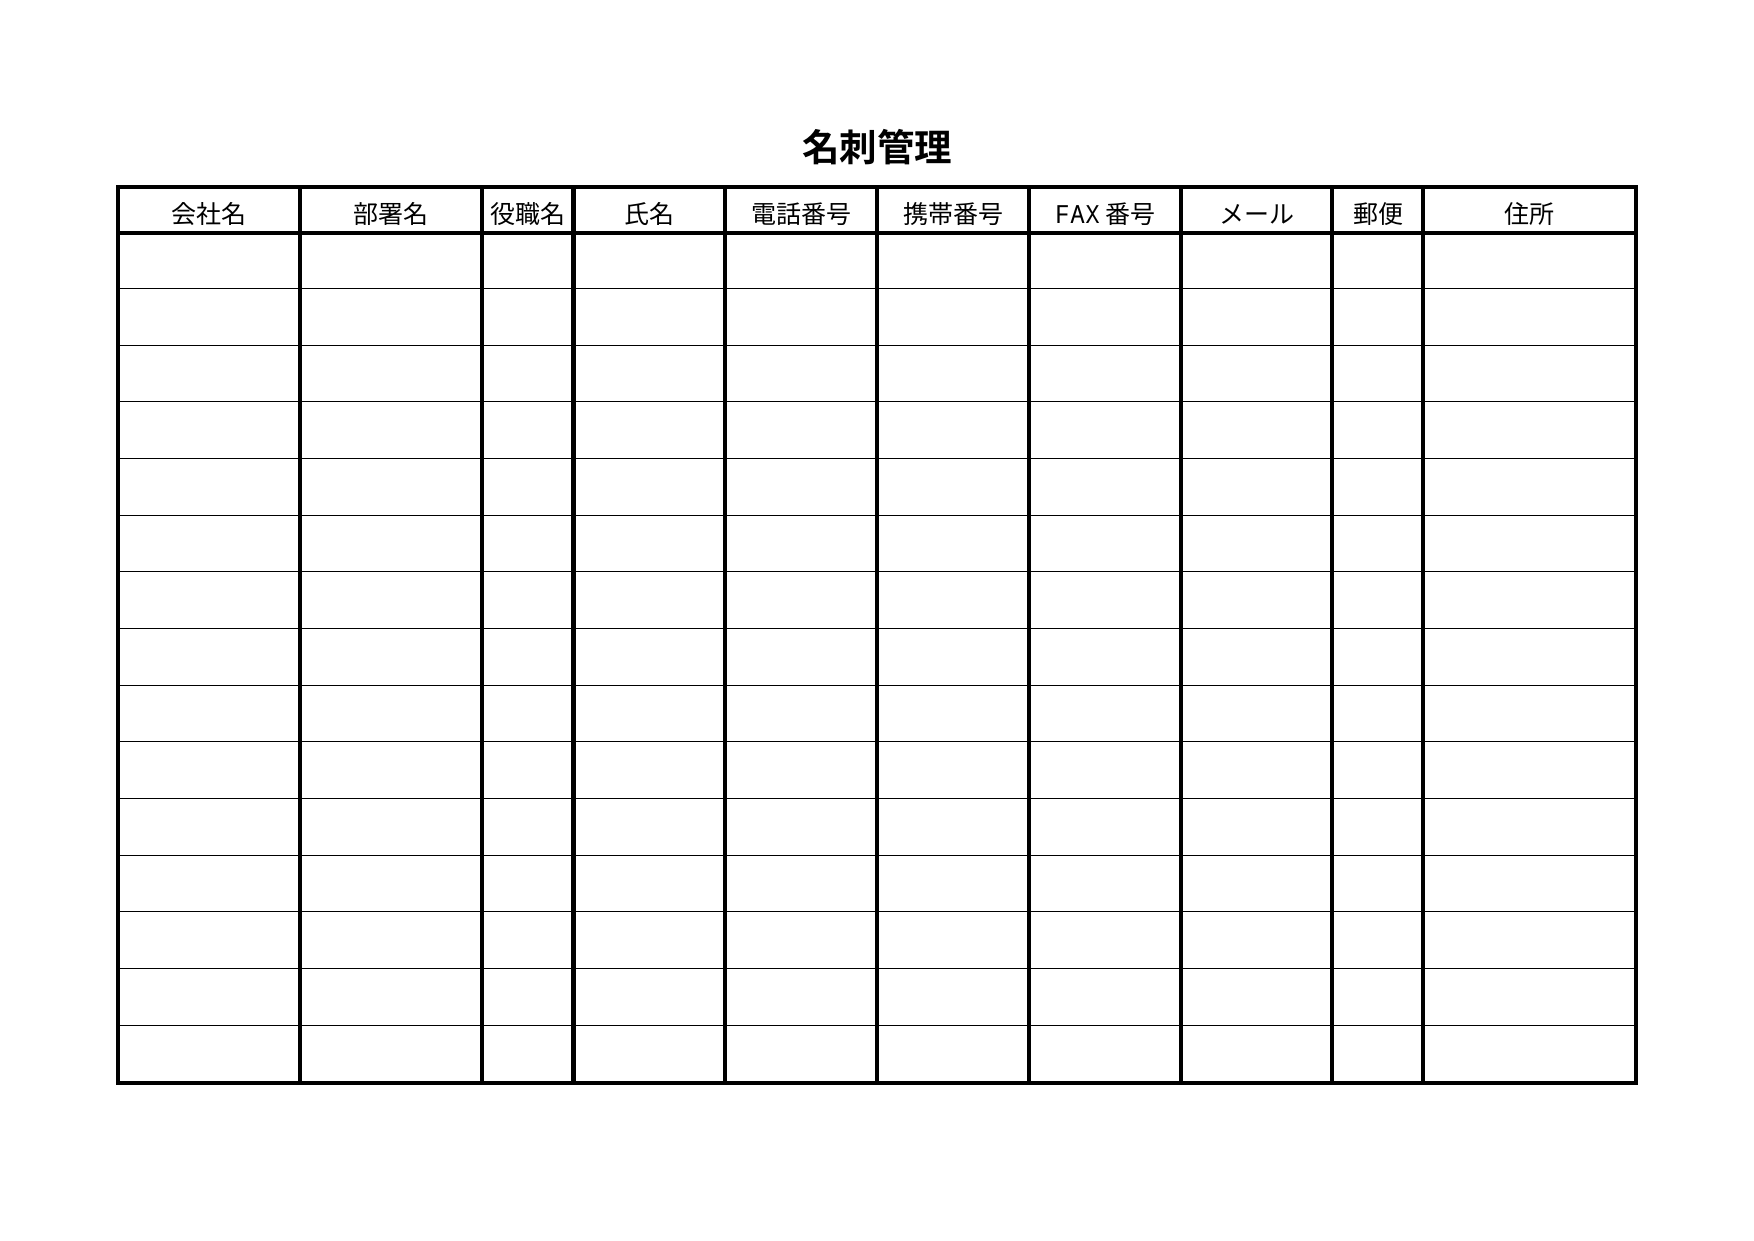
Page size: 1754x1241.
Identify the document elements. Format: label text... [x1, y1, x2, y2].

table_cell [576, 402, 723, 458]
table_cell [1183, 856, 1330, 911]
table_cell [302, 516, 480, 571]
table_cell [1334, 856, 1421, 911]
table_cell [879, 969, 1027, 1024]
table_cell [879, 686, 1027, 741]
table_cell [302, 235, 480, 288]
table_cell [1425, 459, 1634, 514]
table_header 役職名 [484, 189, 571, 231]
table_cell [1031, 572, 1179, 628]
table_cell [120, 969, 298, 1024]
table_cell [302, 1026, 480, 1081]
table_cell [879, 572, 1027, 628]
table_cell [120, 346, 298, 401]
table_cell [120, 742, 298, 798]
table_cell [120, 912, 298, 968]
table_cell [1031, 1026, 1179, 1081]
table_cell [1183, 799, 1330, 854]
table_cell [879, 912, 1027, 968]
table_cell [1425, 686, 1634, 741]
table_cell [1334, 912, 1421, 968]
table_cell [576, 572, 723, 628]
table_cell [1334, 516, 1421, 571]
table_cell [1334, 459, 1421, 514]
table_cell [879, 235, 1027, 288]
table_cell [879, 459, 1027, 514]
table_cell [727, 742, 875, 798]
table_cell [1183, 912, 1330, 968]
table_cell [576, 686, 723, 741]
table_cell [727, 686, 875, 741]
table_header 郵便 [1334, 189, 1421, 231]
table_cell [576, 1026, 723, 1081]
table_cell [879, 799, 1027, 854]
table_cell [879, 402, 1027, 458]
table_cell [879, 1026, 1027, 1081]
table_cell [727, 856, 875, 911]
table_header 電話番号 [727, 189, 875, 231]
table_cell [1183, 289, 1330, 344]
table_cell [120, 402, 298, 458]
table_cell [576, 742, 723, 798]
table_cell [1031, 799, 1179, 854]
title 名刺管理 [118, 118, 1636, 172]
table_cell [1425, 235, 1634, 288]
table_cell [727, 629, 875, 684]
table_cell [120, 1026, 298, 1081]
table_cell [1183, 235, 1330, 288]
table_cell [484, 346, 571, 401]
table_cell [120, 459, 298, 514]
table_cell [1334, 969, 1421, 1024]
table_cell [727, 235, 875, 288]
table_cell [1425, 572, 1634, 628]
table_cell [576, 912, 723, 968]
table_cell [302, 912, 480, 968]
table_cell [1425, 346, 1634, 401]
table_cell [1031, 289, 1179, 344]
table_cell [484, 856, 571, 911]
table_header 住所 [1425, 189, 1634, 231]
table_cell [879, 629, 1027, 684]
table_cell [120, 572, 298, 628]
table_cell [1031, 346, 1179, 401]
table_cell [1334, 235, 1421, 288]
table_cell [1031, 629, 1179, 684]
table_cell [1183, 516, 1330, 571]
table_cell [727, 346, 875, 401]
table_cell [302, 742, 480, 798]
table_cell [120, 289, 298, 344]
table_cell [302, 969, 480, 1024]
table_cell [1425, 912, 1634, 968]
table_cell [484, 572, 571, 628]
table_cell [1425, 799, 1634, 854]
table_cell [1031, 742, 1179, 798]
table_cell [484, 969, 571, 1024]
table_cell [727, 969, 875, 1024]
table_cell [727, 572, 875, 628]
table_cell [484, 912, 571, 968]
table_cell [879, 516, 1027, 571]
table_cell [302, 459, 480, 514]
table_cell [1183, 969, 1330, 1024]
table_cell [1031, 235, 1179, 288]
table_cell [1425, 742, 1634, 798]
table_cell [1183, 572, 1330, 628]
table_cell [727, 459, 875, 514]
table_header 部署名 [302, 189, 480, 231]
table_cell [727, 1026, 875, 1081]
table_cell [302, 856, 480, 911]
table_cell [1425, 516, 1634, 571]
table_cell [120, 516, 298, 571]
table_cell [727, 912, 875, 968]
table_cell [484, 402, 571, 458]
table_cell [484, 516, 571, 571]
table_cell [1031, 402, 1179, 458]
table_cell [879, 289, 1027, 344]
table_cell [1334, 402, 1421, 458]
table_cell [576, 289, 723, 344]
table_cell [484, 686, 571, 741]
table_cell [1031, 969, 1179, 1024]
table_cell [484, 1026, 571, 1081]
table_cell [1183, 346, 1330, 401]
table_cell [302, 686, 480, 741]
table_cell [484, 742, 571, 798]
table_cell [120, 799, 298, 854]
table_cell [576, 856, 723, 911]
table_cell [302, 799, 480, 854]
table_cell [302, 346, 480, 401]
table_cell [879, 742, 1027, 798]
table_cell [879, 856, 1027, 911]
table_header 携帯番号 [879, 189, 1027, 231]
table_cell [1183, 402, 1330, 458]
table_cell [1334, 742, 1421, 798]
table_cell [484, 629, 571, 684]
table_cell [484, 459, 571, 514]
table_header 会社名 [120, 189, 298, 231]
table_cell [1334, 799, 1421, 854]
table_cell [1334, 1026, 1421, 1081]
table_cell [727, 289, 875, 344]
table_cell [120, 629, 298, 684]
table_cell [302, 402, 480, 458]
table_cell [727, 402, 875, 458]
table_cell [302, 629, 480, 684]
table_cell [576, 346, 723, 401]
table_cell [1031, 516, 1179, 571]
table_cell [484, 289, 571, 344]
table_cell [1334, 572, 1421, 628]
table_cell [1031, 912, 1179, 968]
table_cell [1425, 856, 1634, 911]
table_cell [1334, 289, 1421, 344]
table_cell [1425, 1026, 1634, 1081]
table_cell [576, 516, 723, 571]
table_cell [1334, 686, 1421, 741]
table_cell [1334, 346, 1421, 401]
table_cell [1183, 686, 1330, 741]
table_cell [1183, 742, 1330, 798]
table_cell [576, 235, 723, 288]
table_cell [120, 856, 298, 911]
table_cell [879, 346, 1027, 401]
table_cell [1425, 289, 1634, 344]
table_cell [727, 799, 875, 854]
table_cell [576, 629, 723, 684]
table_cell [1425, 629, 1634, 684]
table_cell [576, 459, 723, 514]
table_cell [484, 799, 571, 854]
table_cell [1183, 1026, 1330, 1081]
table_cell [1425, 402, 1634, 458]
table_cell [120, 686, 298, 741]
table_cell [1031, 856, 1179, 911]
table_cell [727, 516, 875, 571]
table_cell [1183, 459, 1330, 514]
table_header 氏名 [576, 189, 723, 231]
table_cell [302, 289, 480, 344]
table_header メール [1183, 189, 1330, 231]
table_cell [576, 969, 723, 1024]
table_cell [1031, 459, 1179, 514]
table_cell [120, 235, 298, 288]
table_header FAX番号 [1031, 189, 1179, 231]
table_cell [1425, 969, 1634, 1024]
table_cell [484, 235, 571, 288]
table_cell [302, 572, 480, 628]
table_cell [1031, 686, 1179, 741]
table_cell [1183, 629, 1330, 684]
table_cell [1334, 629, 1421, 684]
table_cell [576, 799, 723, 854]
